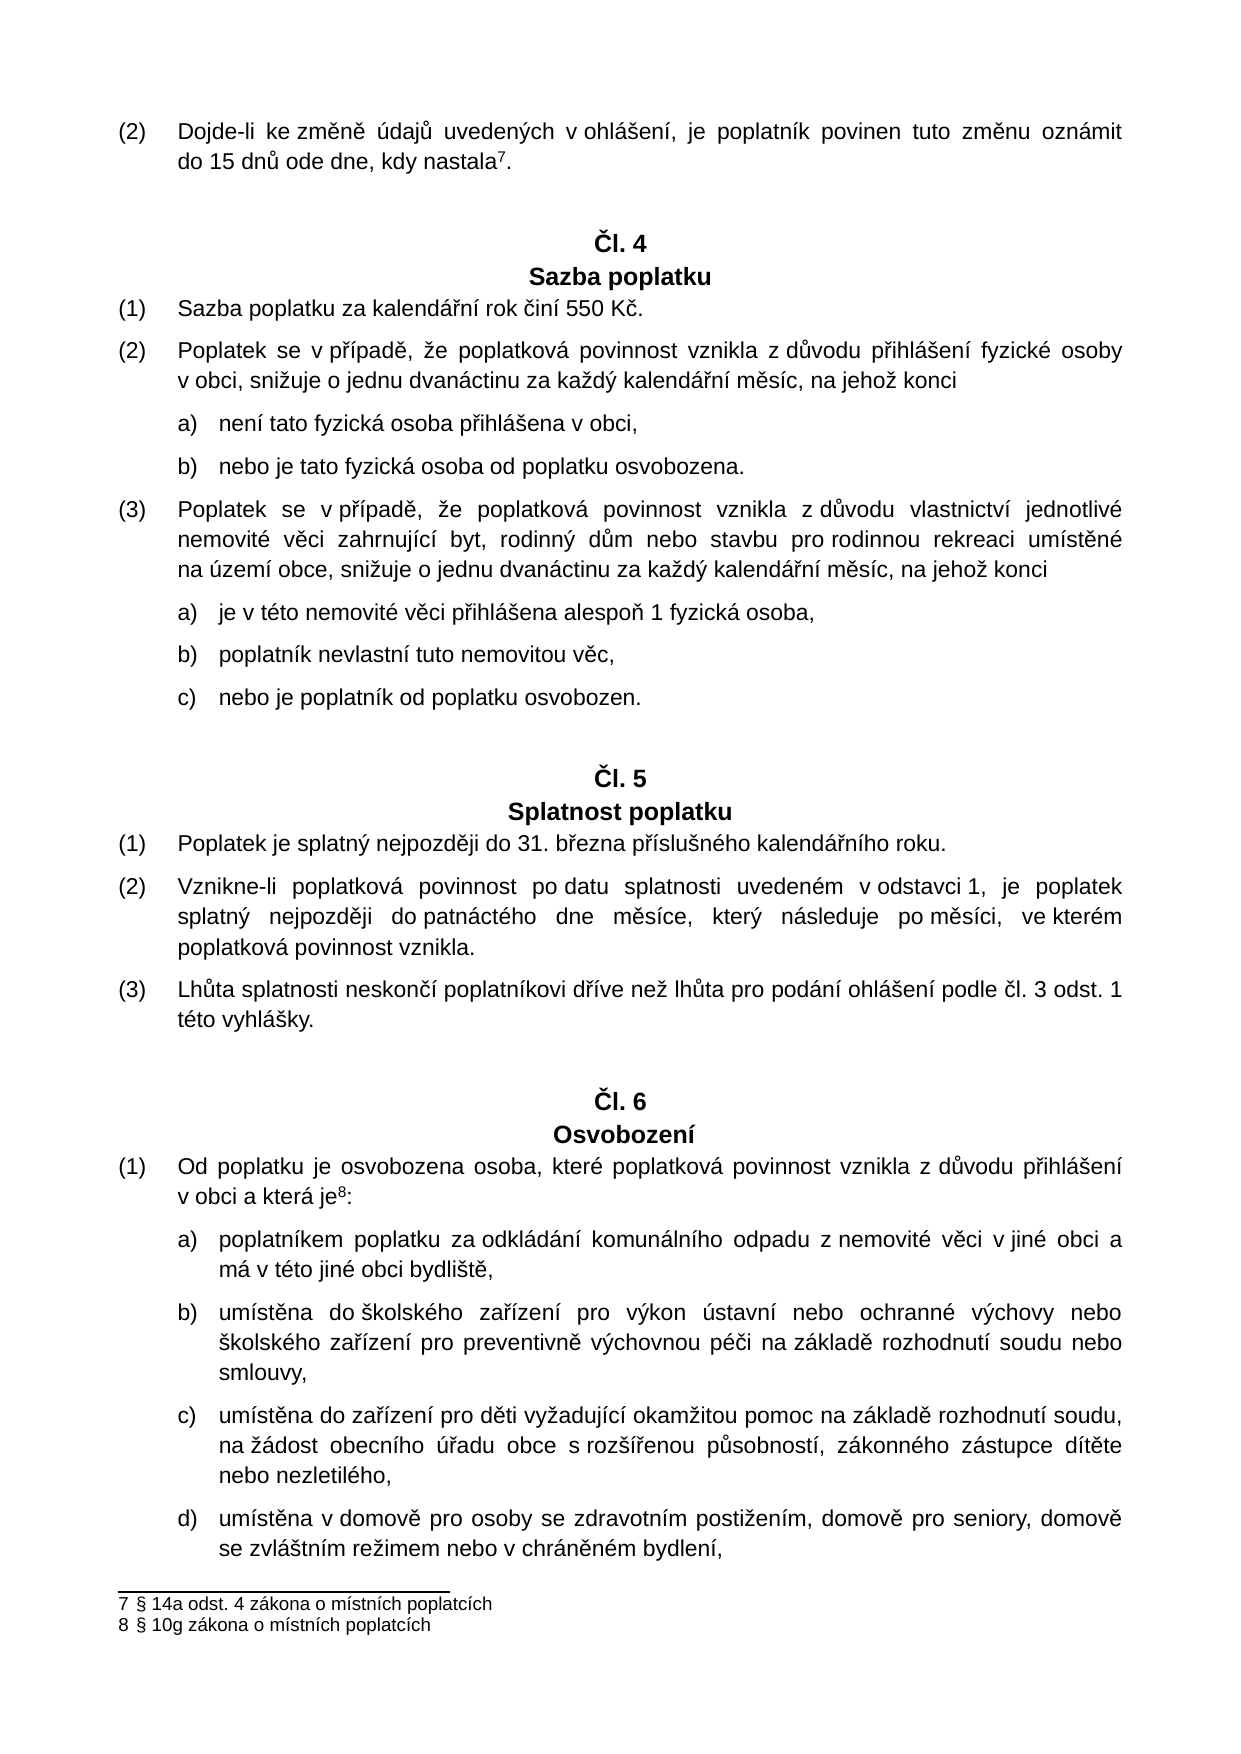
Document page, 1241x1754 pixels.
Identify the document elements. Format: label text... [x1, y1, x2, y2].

list poplatníkem poplatku za odkládání komunálního odpadu z nemovité věci v jiné obci a má v této jiné obci bydliště, [177, 1226, 1122, 1282]
list není tato fyzická osoba přihlášena v obci, [177, 410, 1122, 437]
list Sazba poplatku za kalendářní rok činí 550 Kč. [118, 294, 1122, 321]
list poplatník nevlastní tuto nemovitou věc, [177, 641, 1122, 668]
list umístěna do školského zařízení pro výkon ústavní nebo ochranné výchovy nebo školského zařízení pro preventivně výchovnou péči na základě rozhodnutí soudu nebo smlouvy, [177, 1298, 1122, 1385]
subtitle Čl. 4 Sazba poplatku [118, 228, 1122, 290]
list Poplatek se v případě, že poplatková povinnost vznikla z důvodu přihlášení fyzické osoby v obci, snižuje o jednu dvanáctinu za každý kalendářní měsíc, na jehož konci [118, 337, 1122, 394]
list Poplatek se v případě, že poplatková povinnost vznikla z důvodu vlastnictví jednotlivé nemovité věci zahrnující byt, rodinný dům nebo stavbu pro rodinnou rekreaci umístěné na území obce, snižuje o jednu dvanáctinu za každý kalendářní měsíc, na jehož konci [118, 496, 1122, 582]
list nebo je tato fyzická osoba od poplatku osvobozena. [177, 453, 1122, 479]
list umístěna v domově pro osoby se zdravotním postižením, domově pro seniory, domově se zvláštním režimem nebo v chráněném bydlení, [177, 1505, 1122, 1561]
list Lhůta splatnosti neskončí poplatníkovi dříve než lhůta pro podání ohlášení podle čl. 3 odst. 1 této vyhlášky. [118, 976, 1122, 1033]
list umístěna do zařízení pro děti vyžadující okamžitou pomoc na základě rozhodnutí soudu, na žádost obecního úřadu obce s rozšířenou působností, zákonného zástupce dítěte nebo nezletilého, [177, 1402, 1122, 1488]
list Poplatek je splatný nejpozději do 31. března příslušného kalendářního roku. [118, 830, 1122, 857]
list nebo je poplatník od poplatku osvobozen. [177, 684, 1122, 711]
list Vznikne-li poplatková povinnost po datu splatnosti uvedeném v odstavci 1, je poplatek splatný nejpozději do patnáctého dne měsíce, který následuje po měsíci, ve kterém poplatková povinnost vznikla. [118, 873, 1122, 960]
subtitle Čl. 6 Osvobození [118, 1087, 1122, 1148]
subtitle Čl. 5 Splatnost poplatku [118, 764, 1122, 826]
list Dojde-li ke změně údajů uvedených v ohlášení, je poplatník povinen tuto změnu oznámit do 15 dnů ode dne, kdy nastala. [118, 118, 1122, 175]
list § 14a odst. 4 zákona o místních poplatcích [118, 1592, 1122, 1614]
list § 10g zákona o místních poplatcích [118, 1614, 1122, 1635]
list Od poplatku je osvobozena osoba, které poplatková povinnost vznikla z důvodu přihlášení v obci a která je: [118, 1153, 1122, 1209]
list je v této nemovité věci přihlášena alespoň 1 fyzická osoba, [177, 599, 1122, 625]
